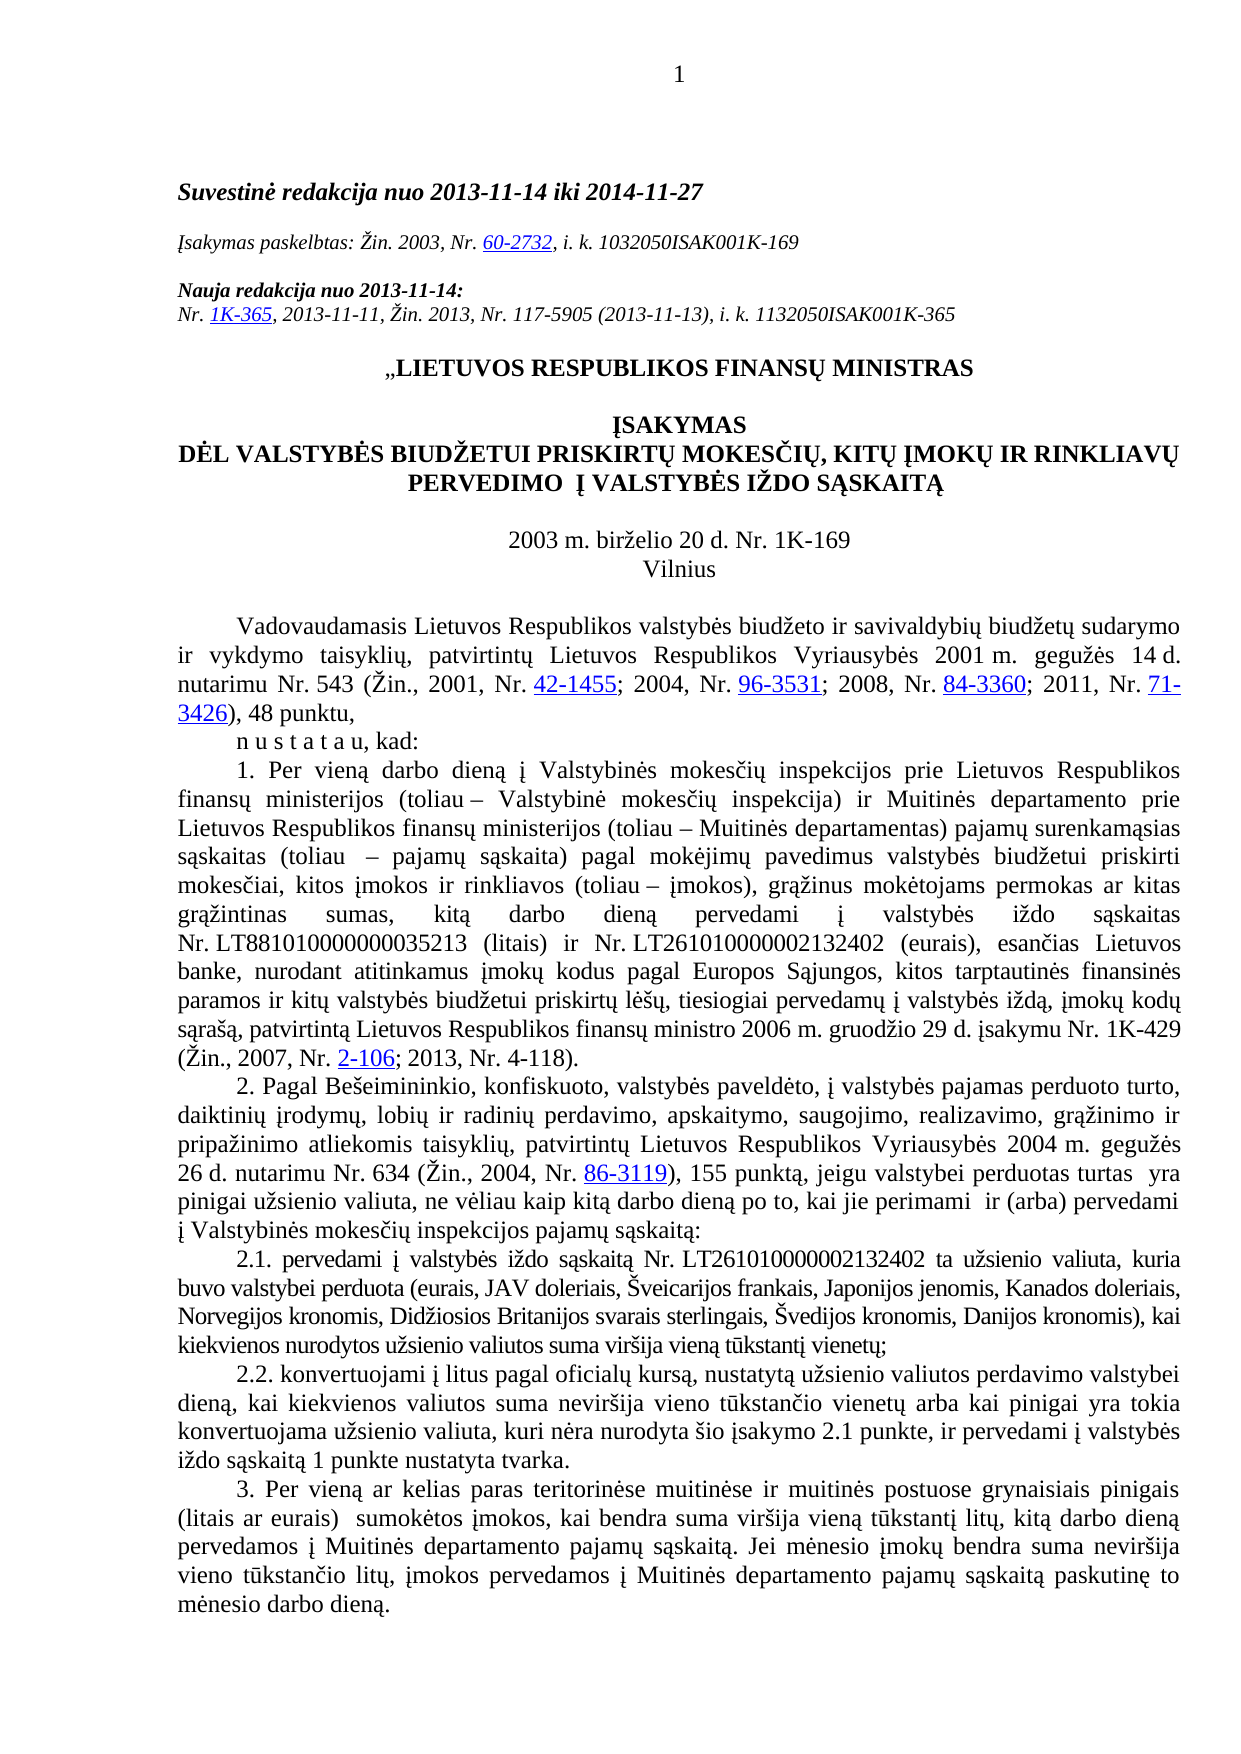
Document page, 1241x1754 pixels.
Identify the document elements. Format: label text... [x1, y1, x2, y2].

text 2.2. konvertuojami į litus pagal oficialų kursą, nustatytą užsienio valiutos perdavimo valstybei dieną, kai kiekvienos valiutos suma neviršija vieno tūkstančio vienetų arba kai pinigai yra tokia konvertuojama užsienio valiuta, kuri nėra nurodyta šio įsakymo 2.1 punkte, ir pervedami į valstybės iždo sąskaitą 1 punkte nustatyta tvarka. [177, 1359, 1181, 1474]
text Vilnius [177, 554, 1181, 583]
text 1. Per vieną darbo dieną į Valstybinės mokesčių inspekcijos prie Lietuvos Respublikos finansų ministerijos (toliau – Valstybinė mokesčių inspekcija) ir Muitinės departamento prie Lietuvos Respublikos finansų ministerijos (toliau – Muitinės departamentas) pajamų surenkamąsias sąskaitas (toliau – pajamų sąskaita) pagal mokėjimų pavedimus valstybės biudžetui priskirti mokesčiai, kitos įmokos ir rinkliavos (toliau – įmokos), grąžinus mokėtojams permokas ar kitas grąžintinas sumas, kitą darbo dieną pervedami į valstybės iždo sąskaitas Nr. LT881010000000035213 (litais) ir Nr. LT261010000002132402 (eurais), esančias Lietuvos banke, nurodant atitinkamus įmokų kodus pagal Europos Sąjungos, kitos tarptautinės finansinės paramos ir kitų valstybės biudžetui priskirtų lėšų, tiesiogiai pervedamų į valstybės iždą, įmokų kodų sąrašą, patvirtintą Lietuvos Respublikos finansų ministro 2006 m. gruodžio 29 d. įsakymu Nr. 1K-429 (Žin., 2007, Nr. 2-106; 2013, Nr. 4-118). [177, 755, 1181, 1071]
text 2.1. pervedami į valstybės iždo sąskaitą Nr. LT261010000002132402 ta užsienio valiuta, kuria buvo valstybei perduota (eurais, JAV doleriais, Šveicarijos frankais, Japonijos jenomis, Kanados doleriais, Norvegijos kronomis, Didžiosios Britanijos svarais sterlingais, Švedijos kronomis, Danijos kronomis), kai kiekvienos nurodytos užsienio valiutos suma viršija vieną tūkstantį vienetų; [177, 1244, 1181, 1359]
text ĮSAKYMAS [177, 410, 1181, 439]
text Nauja redakcija nuo 2013-11-14: [177, 278, 1181, 302]
text Suvestinė redakcija nuo 2013-11-14 iki 2014-11-27 [177, 177, 1181, 206]
text n u s t a t a u, kad: [177, 726, 1181, 755]
text „LIETUVOS RESPUBLIKOS FINANSŲ MINISTRAS [177, 353, 1181, 381]
text Įsakymas paskelbtas: Žin. 2003, Nr. 60-2732, i. k. 1032050ISAK001K-169 [177, 230, 1181, 254]
text DĖL VALSTYBĖS BIUDŽETUI PRISKIRTŲ MOKESČIŲ, KITŲ ĮMOKŲ IR RINKLIAVŲ PERVEDIMO Į VALSTYBĖS IŽDO SĄSKAITĄ [177, 439, 1181, 496]
text 3. Per vieną ar kelias paras teritorinėse muitinėse ir muitinės postuose grynaisiais pinigais (litais ar eurais) sumokėtos įmokos, kai bendra suma viršija vieną tūkstantį litų, kitą darbo dieną pervedamos į Muitinės departamento pajamų sąskaitą. Jei mėnesio įmokų bendra suma neviršija vieno tūkstančio litų, įmokos pervedamos į Muitinės departamento pajamų sąskaitą paskutinę to mėnesio darbo dieną. [177, 1474, 1181, 1618]
text 2003 m. birželio 20 d. Nr. 1K-169 [177, 525, 1181, 554]
text 2. Pagal Bešeimininkio, konfiskuoto, valstybės paveldėto, į valstybės pajamas perduoto turto, daiktinių įrodymų, lobių ir radinių perdavimo, apskaitymo, saugojimo, realizavimo, grąžinimo ir pripažinimo atliekomis taisyklių, patvirtintų Lietuvos Respublikos Vyriausybės 2004 m. gegužės 26 d. nutarimu Nr. 634 (Žin., 2004, Nr. 86-3119), 155 punktą, jeigu valstybei perduotas turtas yra pinigai užsienio valiuta, ne vėliau kaip kitą darbo dieną po to, kai jie perimami ir (arba) pervedami į Valstybinės mokesčių inspekcijos pajamų sąskaitą: [177, 1071, 1181, 1244]
text Vadovaudamasis Lietuvos Respublikos valstybės biudžeto ir savivaldybių biudžetų sudarymo ir vykdymo taisyklių, patvirtintų Lietuvos Respublikos Vyriausybės 2001 m. gegužės 14 d. nutarimu Nr. 543 (Žin., 2001, Nr. 42-1455; 2004, Nr. 96-3531; 2008, Nr. 84-3360; 2011, Nr. 71-3426), 48 punktu, [177, 611, 1181, 726]
text Nr. 1K-365, 2013-11-11, Žin. 2013, Nr. 117-5905 (2013-11-13), i. k. 1132050ISAK001K-365 [177, 302, 1181, 326]
